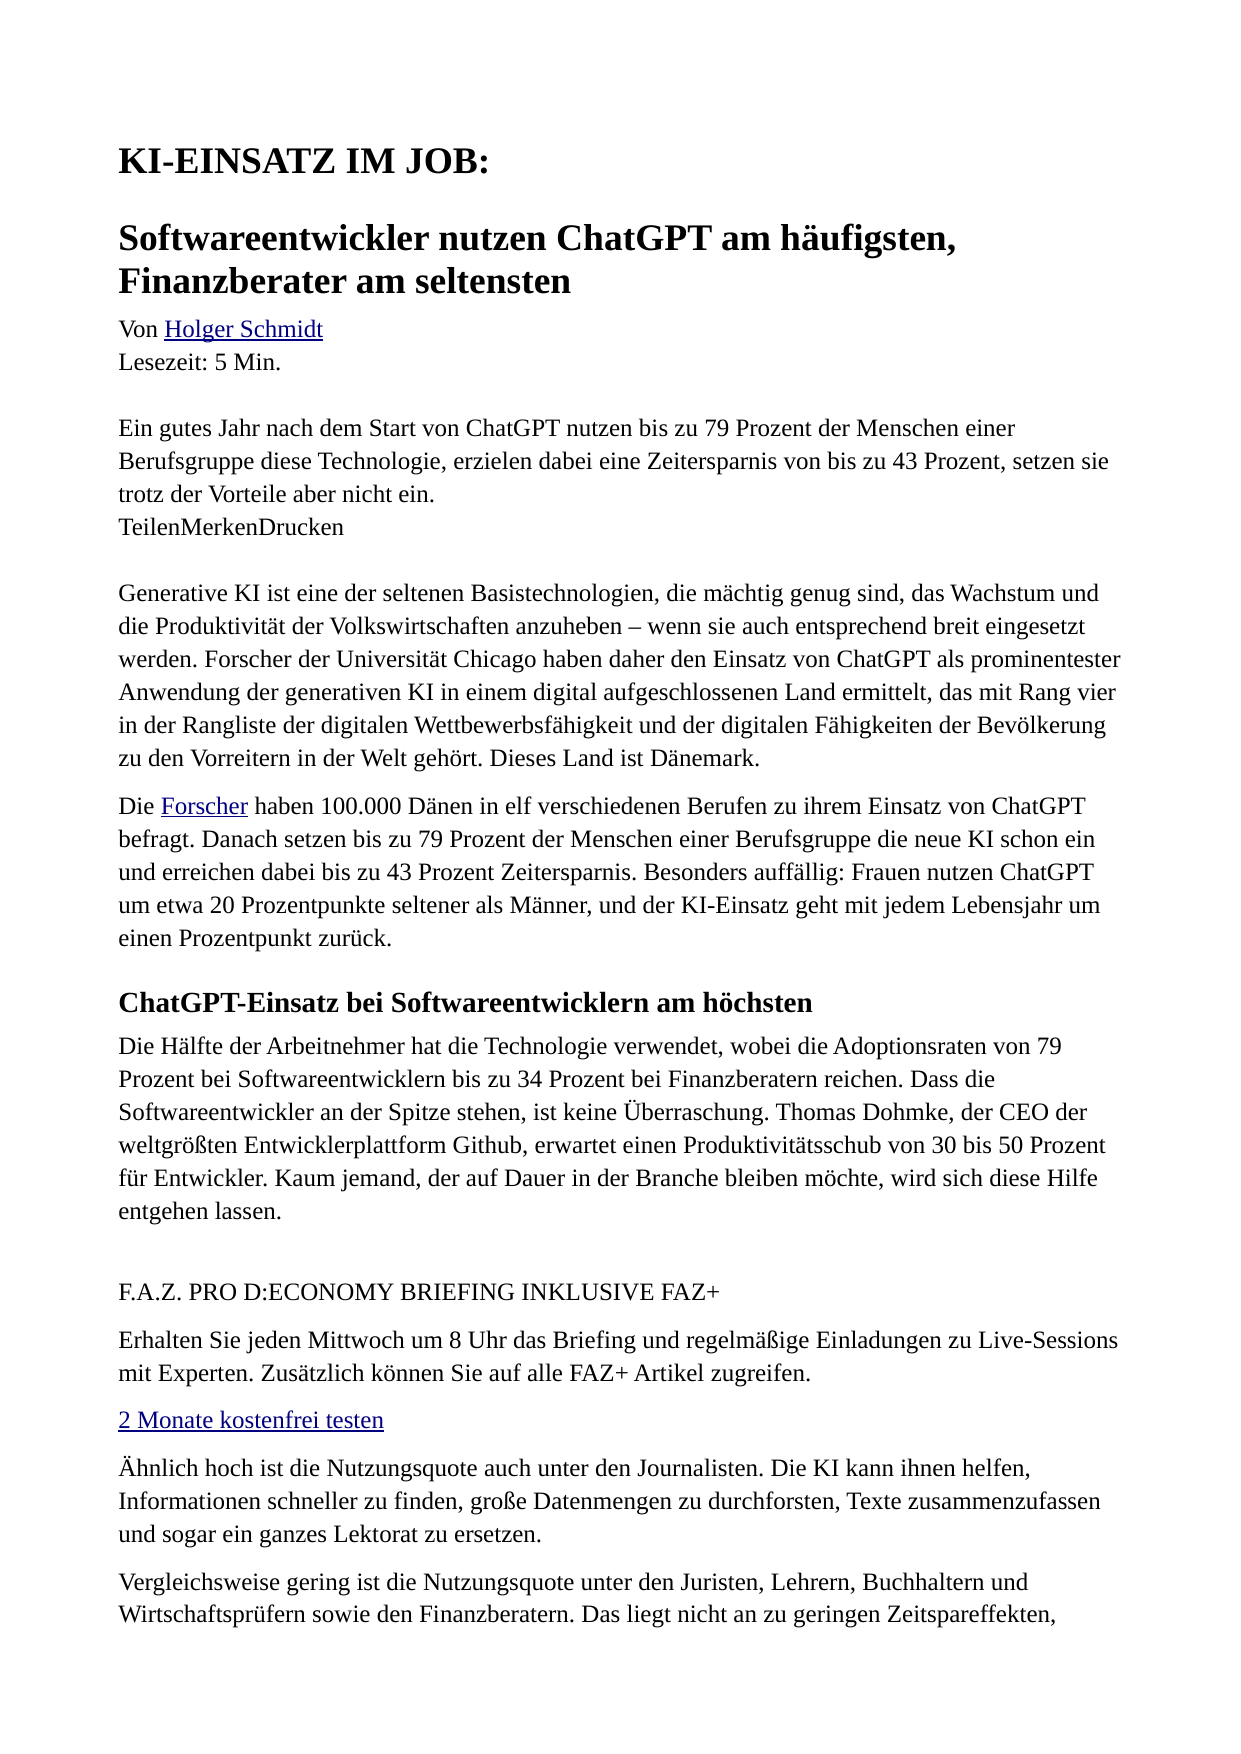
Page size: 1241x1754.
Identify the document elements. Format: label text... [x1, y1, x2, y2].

text Erhalten Sie jeden Mittwoch um 8 Uhr das Briefing und regelmäßige Einladungen zu Live-Sessions mit Experten. Zusätzlich können Sie auf alle FAZ+ Artikel zugreifen. [118, 1325, 1122, 1386]
text Generative KI ist eine der seltenen Basistechnologien, die mächtig genug sind, das Wachstum und die Produktivität der Volkswirtschaften anzuheben – wenn sie auch entsprechend breit eingesetzt werden. Forscher der Universität Chicago haben daher den Einsatz von ChatGPT als prominentester Anwendung der generativen KI in einem digital aufgeschlossenen Land ermittelt, das mit Rang vier in der Rangliste der digitalen Wettbewerbsfähigkeit und der digitalen Fähigkeiten der Bevölkerung zu den Vorreitern in der Welt gehört. Dieses Land ist Dänemark. [118, 578, 1122, 772]
subtitle KI-EINSATZ IM JOB: [118, 139, 1122, 182]
text Vergleichsweise gering ist die Nutzungsquote unter den Juristen, Lehrern, Buchhaltern und Wirtschaftsprüfern sowie den Finanzberatern. Das liegt nicht an zu geringen Zeitspareffekten, [118, 1567, 1122, 1628]
subtitle Softwareentwickler nutzen ChatGPT am häufigsten, Finanzberater am seltensten [118, 215, 1122, 302]
text 2 Monate kostenfrei testen [118, 1405, 1122, 1434]
text Ähnlich hoch ist die Nutzungsquote auch unter den Journalisten. Die KI kann ihnen helfen, Informationen schneller zu finden, große Datenmengen zu durchforsten, Texte zusammenzufassen und sogar ein ganzes Lektorat zu ersetzen. [118, 1453, 1122, 1548]
text Die Forscher haben 100.000 Dänen in elf verschiedenen Berufen zu ihrem Einsatz von ChatGPT befragt. Danach setzen bis zu 79 Prozent der Menschen einer Berufsgruppe die neue KI schon ein und erreichen dabei bis zu 43 Prozent Zeitersparnis. Besonders auffällig: Frauen nutzen ChatGPT um etwa 20 Prozentpunkte seltener als Männer, und der KI-Einsatz geht mit jedem Lebensjahr um einen Prozentpunkt zurück. [118, 791, 1122, 952]
text Lesezeit: 5 Min. [118, 347, 1122, 376]
subtitle ChatGPT-Einsatz bei Softwareentwicklern am höchsten [118, 985, 1122, 1019]
text F.A.Z. PRO D:ECONOMY BRIEFING INKLUSIVE FAZ+ [118, 1277, 1122, 1306]
text TeilenMerkenDrucken [118, 512, 1122, 541]
text Von Holger Schmidt [118, 314, 1122, 343]
text Ein gutes Jahr nach dem Start von ChatGPT nutzen bis zu 79 Prozent der Menschen einer Berufsgruppe diese Technologie, erzielen dabei eine Zeitersparnis von bis zu 43 Prozent, setzen sie trotz der Vorteile aber nicht ein. [118, 413, 1122, 508]
text Die Hälfte der Arbeitnehmer hat die Technologie verwendet, wobei die Adoptionsraten von 79 Prozent bei Softwareentwicklern bis zu 34 Prozent bei Finanzberatern reichen. Dass die Softwareentwickler an der Spitze stehen, ist keine Überraschung. Thomas Dohmke, der CEO der weltgrößten Entwicklerplattform Github, erwartet einen Produktivitätsschub von 30 bis 50 Prozent für Entwickler. Kaum jemand, der auf Dauer in der Branche bleiben möchte, wird sich diese Hilfe entgehen lassen. [118, 1031, 1122, 1225]
